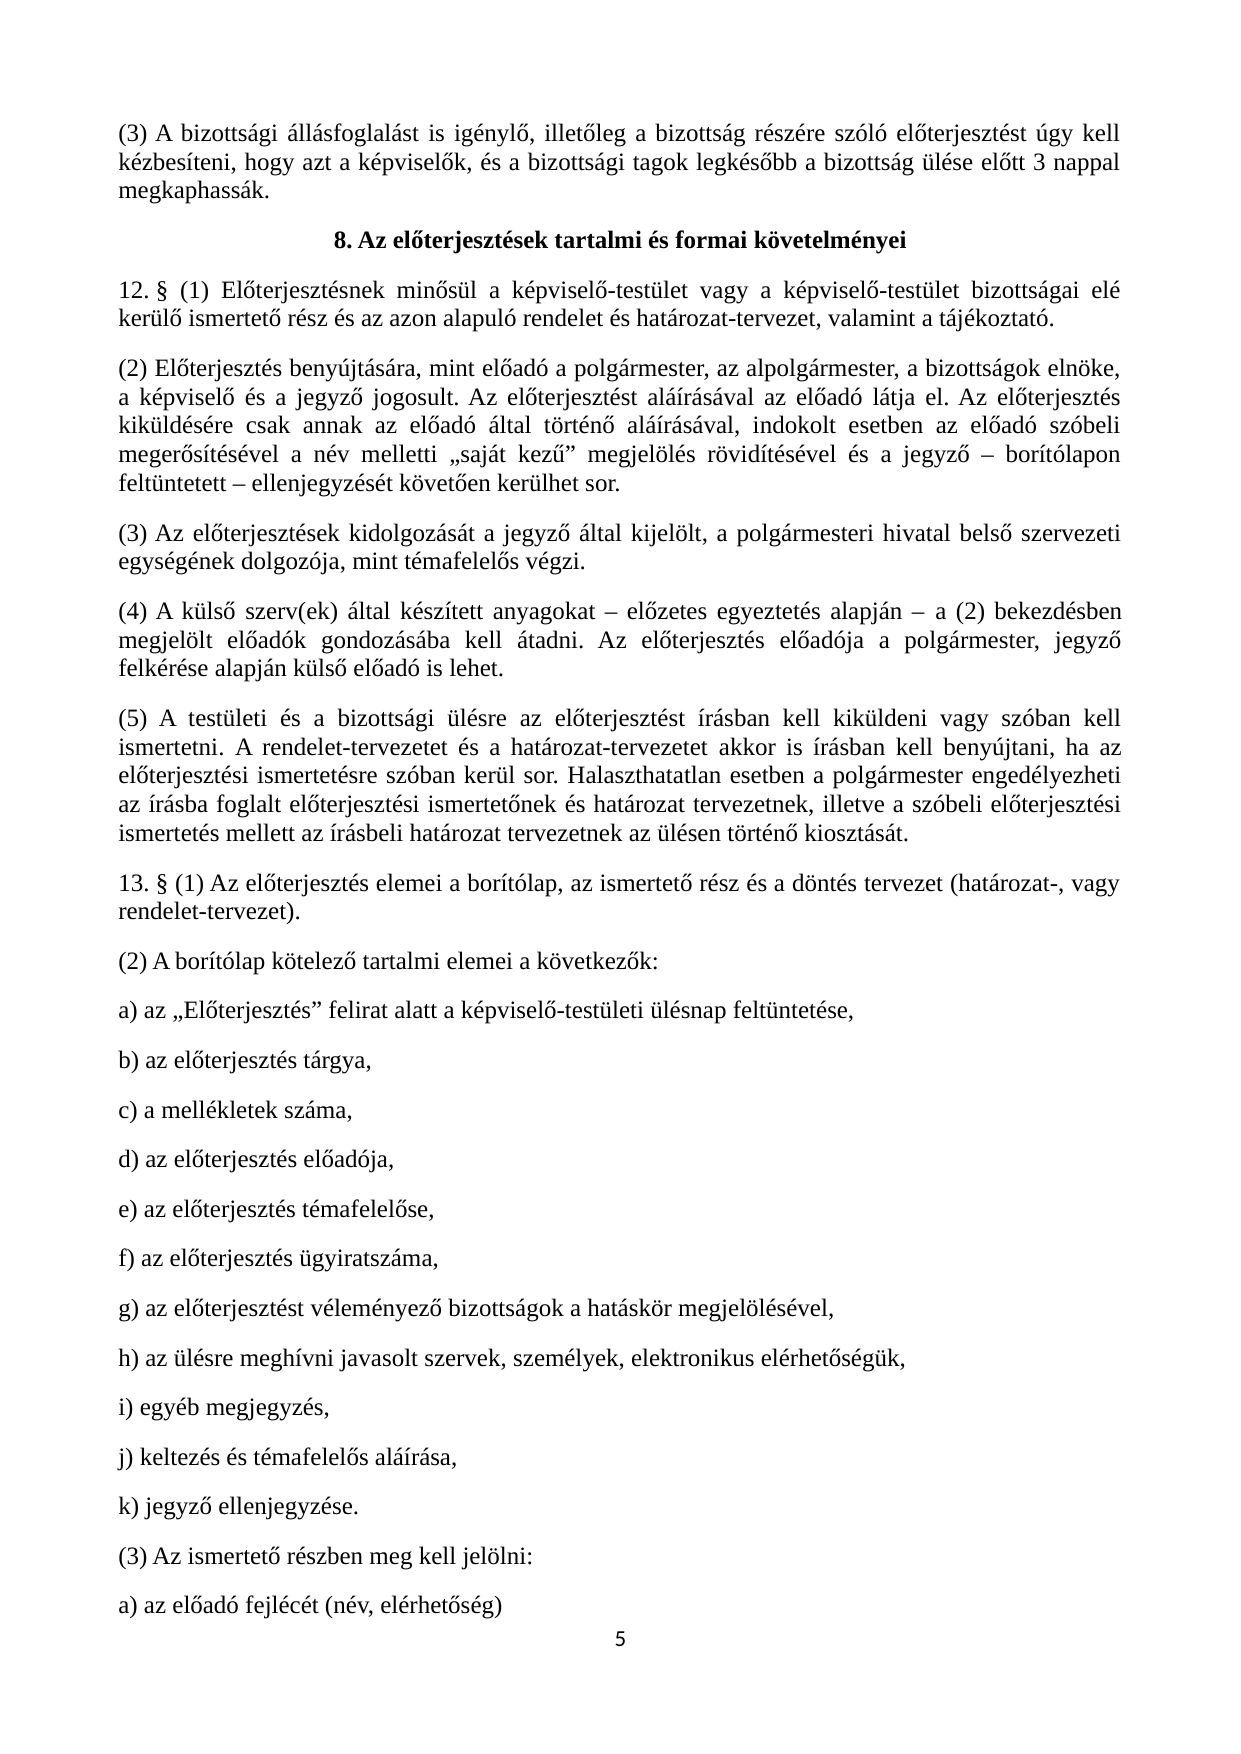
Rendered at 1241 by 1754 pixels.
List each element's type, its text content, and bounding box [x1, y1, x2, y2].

text 13. § (1) Az előterjesztés elemei a borítólap, az ismertető rész és a döntés tervezet (határozat-, vagy rendelet-tervezet). [118, 868, 1122, 925]
text i) egyéb megjegyzés, [118, 1392, 1122, 1421]
text j) keltezés és témafelelős aláírása, [118, 1442, 1122, 1471]
text (2) Előterjesztés benyújtására, mint előadó a polgármester, az alpolgármester, a bizottságok elnöke, a képviselő és a jegyző jogosult. Az előterjesztést aláírásával az előadó látja el. Az előterjesztés kiküldésére csak annak az előadó által történő aláírásával, indokolt esetben az előadó szóbeli megerősítésével a név melletti „saját kezű” megjelölés rövidítésével és a jegyző – borítólapon feltüntetett – ellenjegyzését követően kerülhet sor. [118, 353, 1122, 497]
text b) az előterjesztés tárgya, [118, 1045, 1122, 1074]
text (3) A bizottsági állásfoglalást is igénylő, illetőleg a bizottság részére szóló előterjesztést úgy kell kézbesíteni, hogy azt a képviselők, és a bizottsági tagok legkésőbb a bizottság ülése előtt 3 nappal megkaphassák. [118, 118, 1122, 204]
text a) az „Előterjesztés” felirat alatt a képviselő-testületi ülésnap feltüntetése, [118, 996, 1122, 1024]
text g) az előterjesztést véleményező bizottságok a hatáskör megjelölésével, [118, 1293, 1122, 1322]
text c) a mellékletek száma, [118, 1095, 1122, 1123]
text e) az előterjesztés témafelelőse, [118, 1194, 1122, 1223]
text h) az ülésre meghívni javasolt szervek, személyek, elektronikus elérhetőségük, [118, 1343, 1122, 1371]
text (3) Az előterjesztések kidolgozását a jegyző által kijelölt, a polgármesteri hivatal belső szervezeti egységének dolgozója, mint témafelelős végzi. [118, 518, 1122, 575]
text (2) A borítólap kötelező tartalmi elemei a következők: [118, 946, 1122, 975]
text f) az előterjesztés ügyiratszáma, [118, 1243, 1122, 1272]
text a) az előadó fejlécét (név, elérhetőség) [118, 1591, 1122, 1619]
text d) az előterjesztés előadója, [118, 1144, 1122, 1173]
text 8. Az előterjesztések tartalmi és formai követelményei [118, 225, 1122, 254]
text k) jegyző ellenjegyzése. [118, 1491, 1122, 1520]
text (3) Az ismertető részben meg kell jelölni: [118, 1541, 1122, 1570]
text (5) A testületi és a bizottsági ülésre az előterjesztést írásban kell kiküldeni vagy szóban kell ismertetni. A rendelet-tervezetet és a határozat-tervezetet akkor is írásban kell benyújtani, ha az előterjesztési ismertetésre szóban kerül sor. Halaszthatatlan esetben a polgármester engedélyezheti az írásba foglalt előterjesztési ismertetőnek és határozat tervezetnek, illetve a szóbeli előterjesztési ismertetés mellett az írásbeli határozat tervezetnek az ülésen történő kiosztását. [118, 703, 1122, 847]
text (4) A külső szerv(ek) által készített anyagokat – előzetes egyeztetés alapján – a (2) bekezdésben megjelölt előadók gondozásába kell átadni. Az előterjesztés előadója a polgármester, jegyző felkérése alapján külső előadó is lehet. [118, 596, 1122, 682]
text 12. § (1) Előterjesztésnek minősül a képviselő-testület vagy a képviselő-testület bizottságai elé kerülő ismertető rész és az azon alapuló rendelet és határozat-tervezet, valamint a tájékoztató. [118, 275, 1122, 332]
